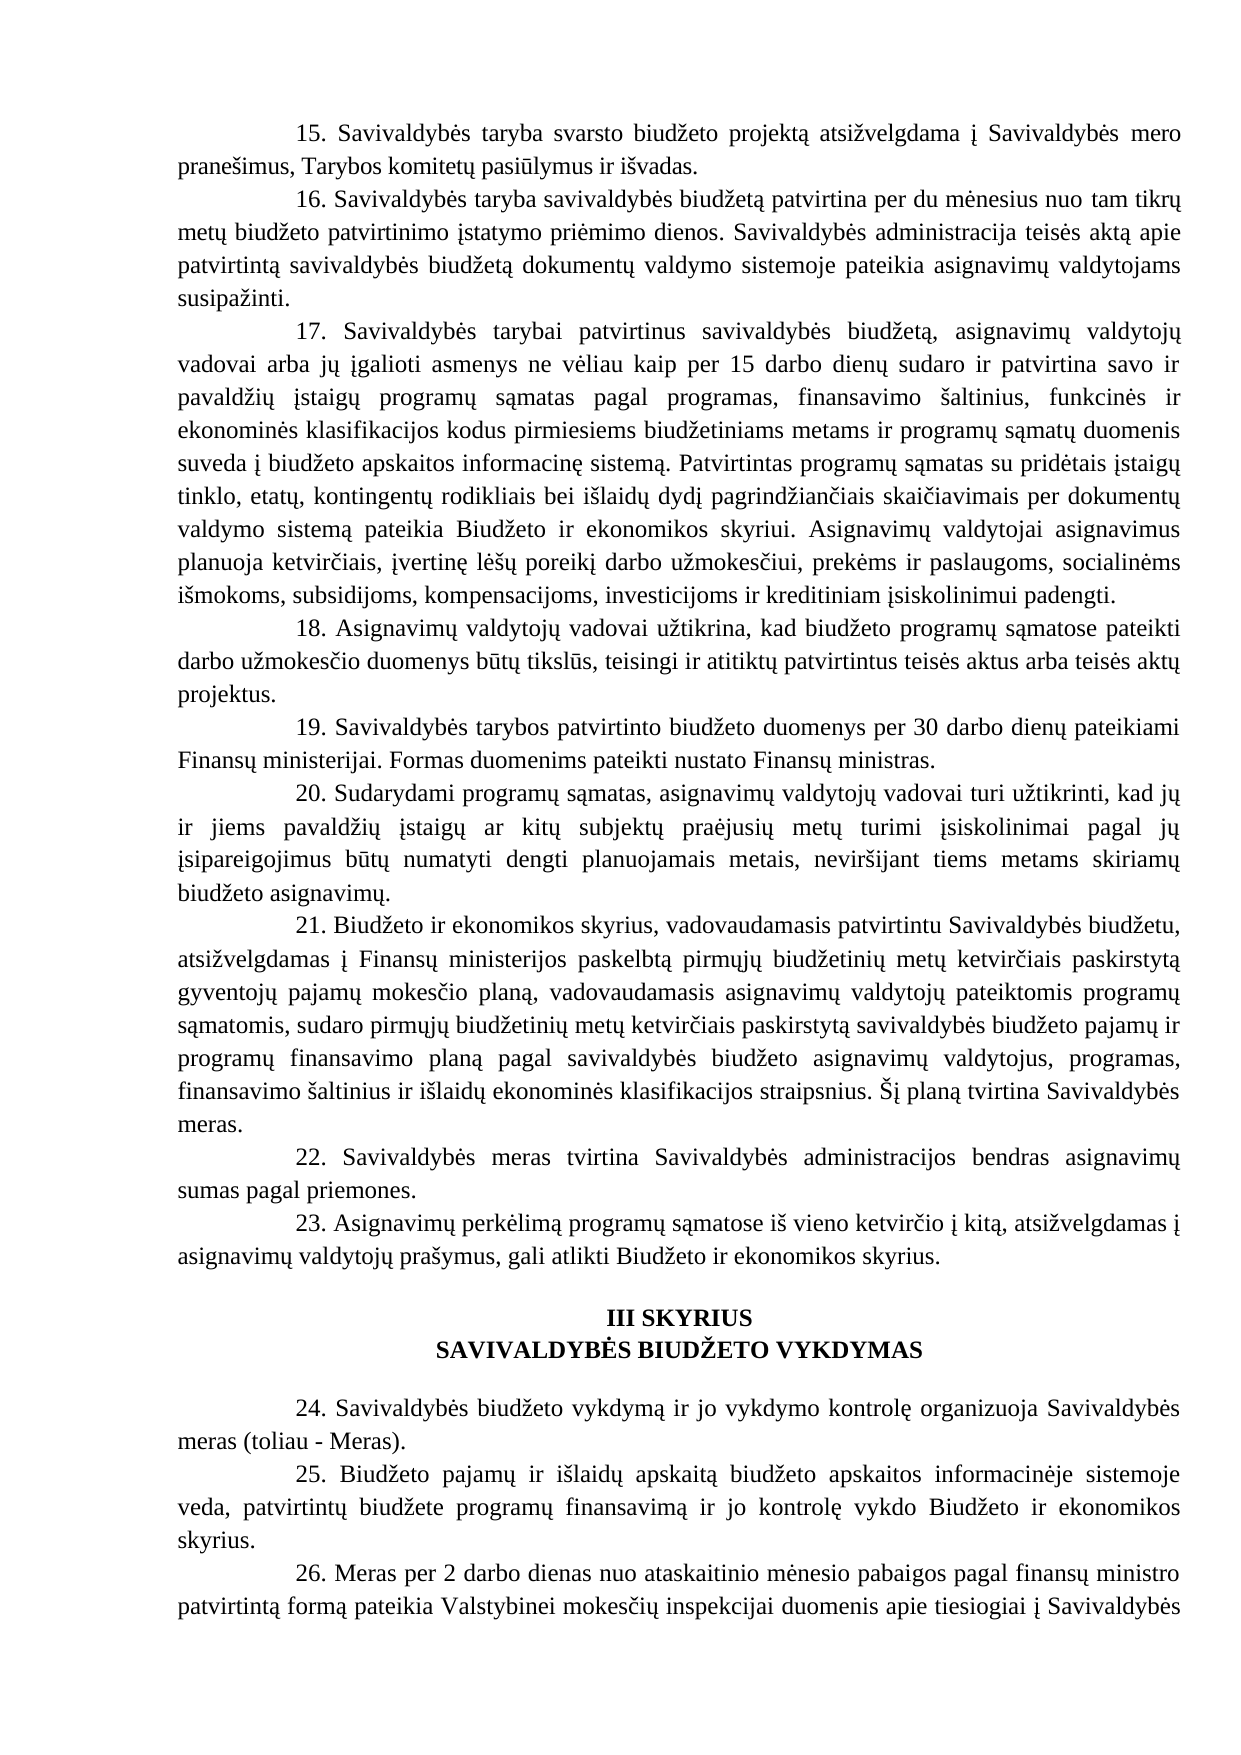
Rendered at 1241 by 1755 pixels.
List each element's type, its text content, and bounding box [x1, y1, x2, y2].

text 18. Asignavimų valdytojų vadovai užtikrina, kad biudžeto programų sąmatose pateikti darbo užmokesčio duomenys būtų tikslūs, teisingi ir atitiktų patvirtintus teisės aktus arba teisės aktų projektus. [177, 613, 1181, 708]
text 19. Savivaldybės tarybos patvirtinto biudžeto duomenys per 30 darbo dienų pateikiami Finansų ministerijai. Formas duomenims pateikti nustato Finansų ministras. [177, 712, 1181, 774]
text 20. Sudarydami programų sąmatas, asignavimų valdytojų vadovai turi užtikrinti, kad jų ir jiems pavaldžių įstaigų ar kitų subjektų praėjusių metų turimi įsiskolinimai pagal jų įsipareigojimus būtų numatyti dengti planuojamais metais, neviršijant tiems metams skiriamų biudžeto asignavimų. [177, 778, 1181, 906]
text 15. Savivaldybės taryba svarsto biudžeto projektą atsižvelgdama į Savivaldybės mero pranešimus, Tarybos komitetų pasiūlymus ir išvadas. [177, 118, 1181, 180]
text 26. Meras per 2 darbo dienas nuo ataskaitinio mėnesio pabaigos pagal finansų ministro patvirtintą formą pateikia Valstybinei mokesčių inspekcijai duomenis apie tiesiogiai į Savivaldybės [177, 1558, 1181, 1619]
text 22. Savivaldybės meras tvirtina Savivaldybės administracijos bendras asignavimų sumas pagal priemones. [177, 1142, 1181, 1203]
text 16. Savivaldybės taryba savivaldybės biudžetą patvirtina per du mėnesius nuo tam tikrų metų biudžeto patvirtinimo įstatymo priėmimo dienos. Savivaldybės administracija teisės aktą apie patvirtintą savivaldybės biudžetą dokumentų valdymo sistemoje pateikia asignavimų valdytojams susipažinti. [177, 184, 1181, 312]
subtitle III SKYRIUS [177, 1303, 1181, 1331]
text 24. Savivaldybės biudžeto vykdymą ir jo vykdymo kontrolę organizuoja Savivaldybės meras (toliau - Meras). [177, 1393, 1181, 1454]
text 23. Asignavimų perkėlimą programų sąmatose iš vieno ketvirčio į kitą, atsižvelgdamas į asignavimų valdytojų prašymus, gali atlikti Biudžeto ir ekonomikos skyrius. [177, 1208, 1181, 1269]
text 25. Biudžeto pajamų ir išlaidų apskaitą biudžeto apskaitos informacinėje sistemoje veda, patvirtintų biudžete programų finansavimą ir jo kontrolę vykdo Biudžeto ir ekonomikos skyrius. [177, 1459, 1181, 1553]
text 17. Savivaldybės tarybai patvirtinus savivaldybės biudžetą, asignavimų valdytojų vadovai arba jų įgalioti asmenys ne vėliau kaip per 15 darbo dienų sudaro ir patvirtina savo ir pavaldžių įstaigų programų sąmatas pagal programas, finansavimo šaltinius, funkcinės ir ekonominės klasifikacijos kodus pirmiesiems biudžetiniams metams ir programų sąmatų duomenis suveda į biudžeto apskaitos informacinę sistemą. Patvirtintas programų sąmatas su pridėtais įstaigų tinklo, etatų, kontingentų rodikliais bei išlaidų dydį pagrindžiančiais skaičiavimais per dokumentų valdymo sistemą pateikia Biudžeto ir ekonomikos skyriui. Asignavimų valdytojai asignavimus planuoja ketvirčiais, įvertinę lėšų poreikį darbo užmokesčiui, prekėms ir paslaugoms, socialinėms išmokoms, subsidijoms, kompensacijoms, investicijoms ir kreditiniam įsiskolinimui padengti. [177, 316, 1181, 609]
text 21. Biudžeto ir ekonomikos skyrius, vadovaudamasis patvirtintu Savivaldybės biudžetu, atsižvelgdamas į Finansų ministerijos paskelbtą pirmųjų biudžetinių metų ketvirčiais paskirstytą gyventojų pajamų mokesčio planą, vadovaudamasis asignavimų valdytojų pateiktomis programų sąmatomis, sudaro pirmųjų biudžetinių metų ketvirčiais paskirstytą savivaldybės biudžeto pajamų ir programų finansavimo planą pagal savivaldybės biudžeto asignavimų valdytojus, programas, finansavimo šaltinius ir išlaidų ekonominės klasifikacijos straipsnius. Šį planą tvirtina Savivaldybės meras. [177, 911, 1181, 1137]
subtitle Savivaldybės biudžeto vykdymas [177, 1336, 1181, 1364]
